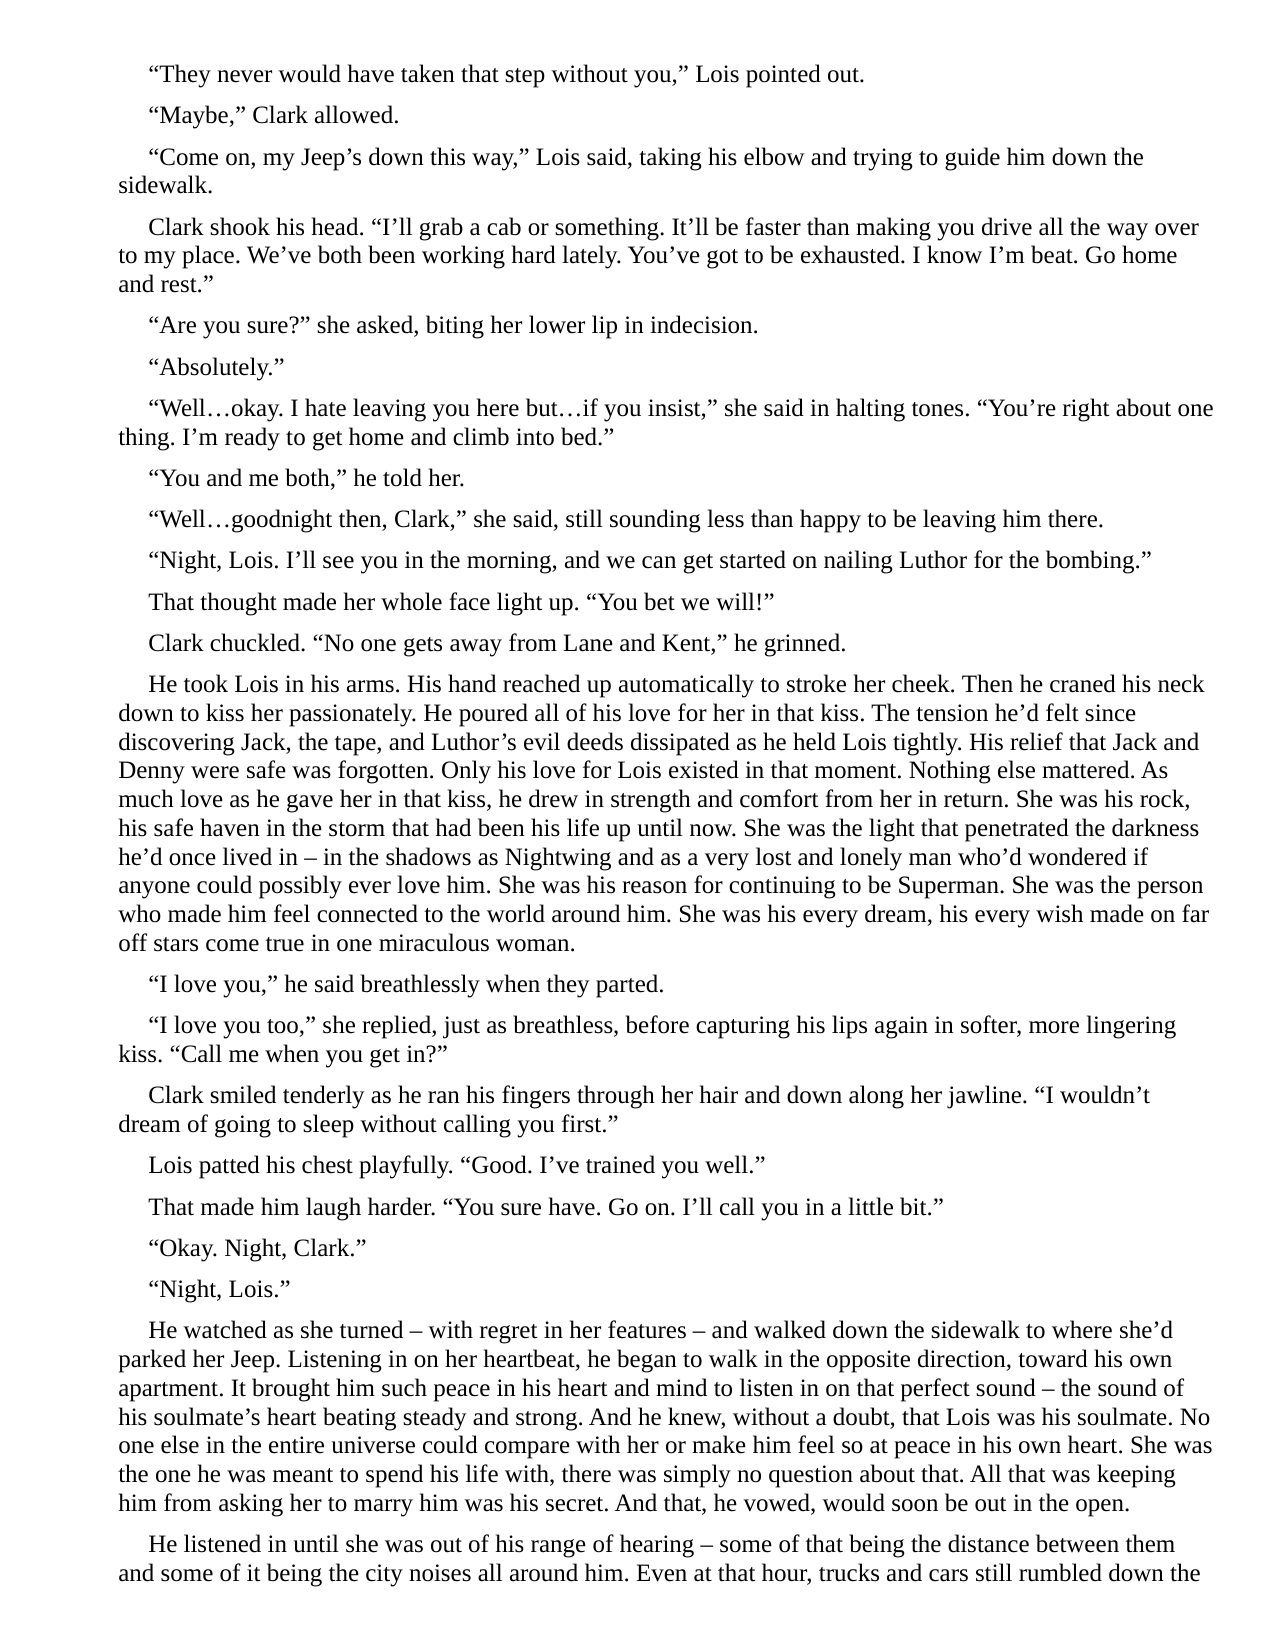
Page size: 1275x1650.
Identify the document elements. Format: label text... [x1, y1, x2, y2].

text “I love you too,” she replied, just as breathless, before capturing his lips again in softer, more lingering kiss. “Call me when you get in?” [118, 1010, 1216, 1068]
text “Night, Lois. I’ll see you in the morning, and we can get started on nailing Luthor for the bombing.” [118, 545, 1216, 574]
text That thought made her whole face light up. “You bet we will!” [118, 587, 1216, 615]
text “Absolutely.” [118, 352, 1216, 380]
text Lois patted his chest playfully. “Good. I’ve trained you well.” [118, 1150, 1216, 1179]
text “Are you sure?” she asked, biting her lower lip in indecision. [118, 310, 1216, 339]
text “Come on, my Jeep’s down this way,” Lois said, taking his elbow and trying to guide him down the sidewalk. [118, 142, 1216, 199]
text “They never would have taken that step without you,” Lois pointed out. [118, 59, 1216, 88]
text “Well…goodnight then, Clark,” she said, still sounding less than happy to be leaving him there. [118, 504, 1216, 533]
text “You and me both,” he told her. [118, 463, 1216, 492]
text “Well…okay. I hate leaving you here but…if you insist,” she said in halting tones. “You’re right about one thing. I’m ready to get home and climb into bed.” [118, 393, 1216, 450]
text “Maybe,” Clark allowed. [118, 100, 1216, 129]
text “Night, Lois.” [118, 1274, 1216, 1303]
text “Okay. Night, Clark.” [118, 1233, 1216, 1262]
text Clark chuckled. “No one gets away from Lane and Kent,” he grinned. [118, 628, 1216, 657]
text He listened in until she was out of his range of hearing – some of that being the distance between them and some of it being the city noises all around him. Even at that hour, trucks and cars still rumbled down the [118, 1529, 1216, 1587]
text Clark shook his head. “I’ll grab a cab or something. It’ll be faster than making you drive all the way over to my place. We’ve both been working hard lately. You’ve got to be exhausted. I know I’m beat. Go home and rest.” [118, 212, 1216, 298]
text He watched as she turned – with regret in her features – and walked down the sidewalk to where she’d parked her Jeep. Listening in on her heartbeat, he began to walk in the opposite direction, toward his own apartment. It brought him such peace in his heart and mind to listen in on that perfect sound – the sound of his soulmate’s heart beating steady and strong. And he knew, without a doubt, that Lois was his soulmate. No one else in the entire universe could compare with her or make him feel so at peace in his own heart. She was the one he was meant to spend his life with, there was simply no question about that. All that was keeping him from asking her to marry him was his secret. And that, he vowed, would soon be out in the open. [118, 1315, 1216, 1517]
text He took Lois in his arms. His hand reached up automatically to stroke her cheek. Then he craned his neck down to kiss her passionately. He poured all of his love for her in that kiss. The tension he’d felt since discovering Jack, the tape, and Luthor’s evil deeds dissipated as he held Lois tightly. His relief that Jack and Denny were safe was forgotten. Only his love for Lois existed in that moment. Nothing else mattered. As much love as he gave her in that kiss, he drew in strength and comfort from her in return. She was his rock, his safe haven in the storm that had been his life up until now. She was the light that penetrated the darkness he’d once lived in – in the shadows as Nightwing and as a very lost and lonely man who’d wondered if anyone could possibly ever love him. She was his reason for continuing to be Superman. She was the person who made him feel connected to the world around him. She was his every dream, his every wish made on far off stars come true in one miraculous woman. [118, 669, 1216, 957]
text That made him laugh harder. “You sure have. Go on. I’ll call you in a little bit.” [118, 1192, 1216, 1220]
text Clark smiled tenderly as he ran his fingers through her hair and down along her jawline. “I wouldn’t dream of going to sleep without calling you first.” [118, 1080, 1216, 1138]
text “I love you,” he said breathlessly when they parted. [118, 969, 1216, 998]
